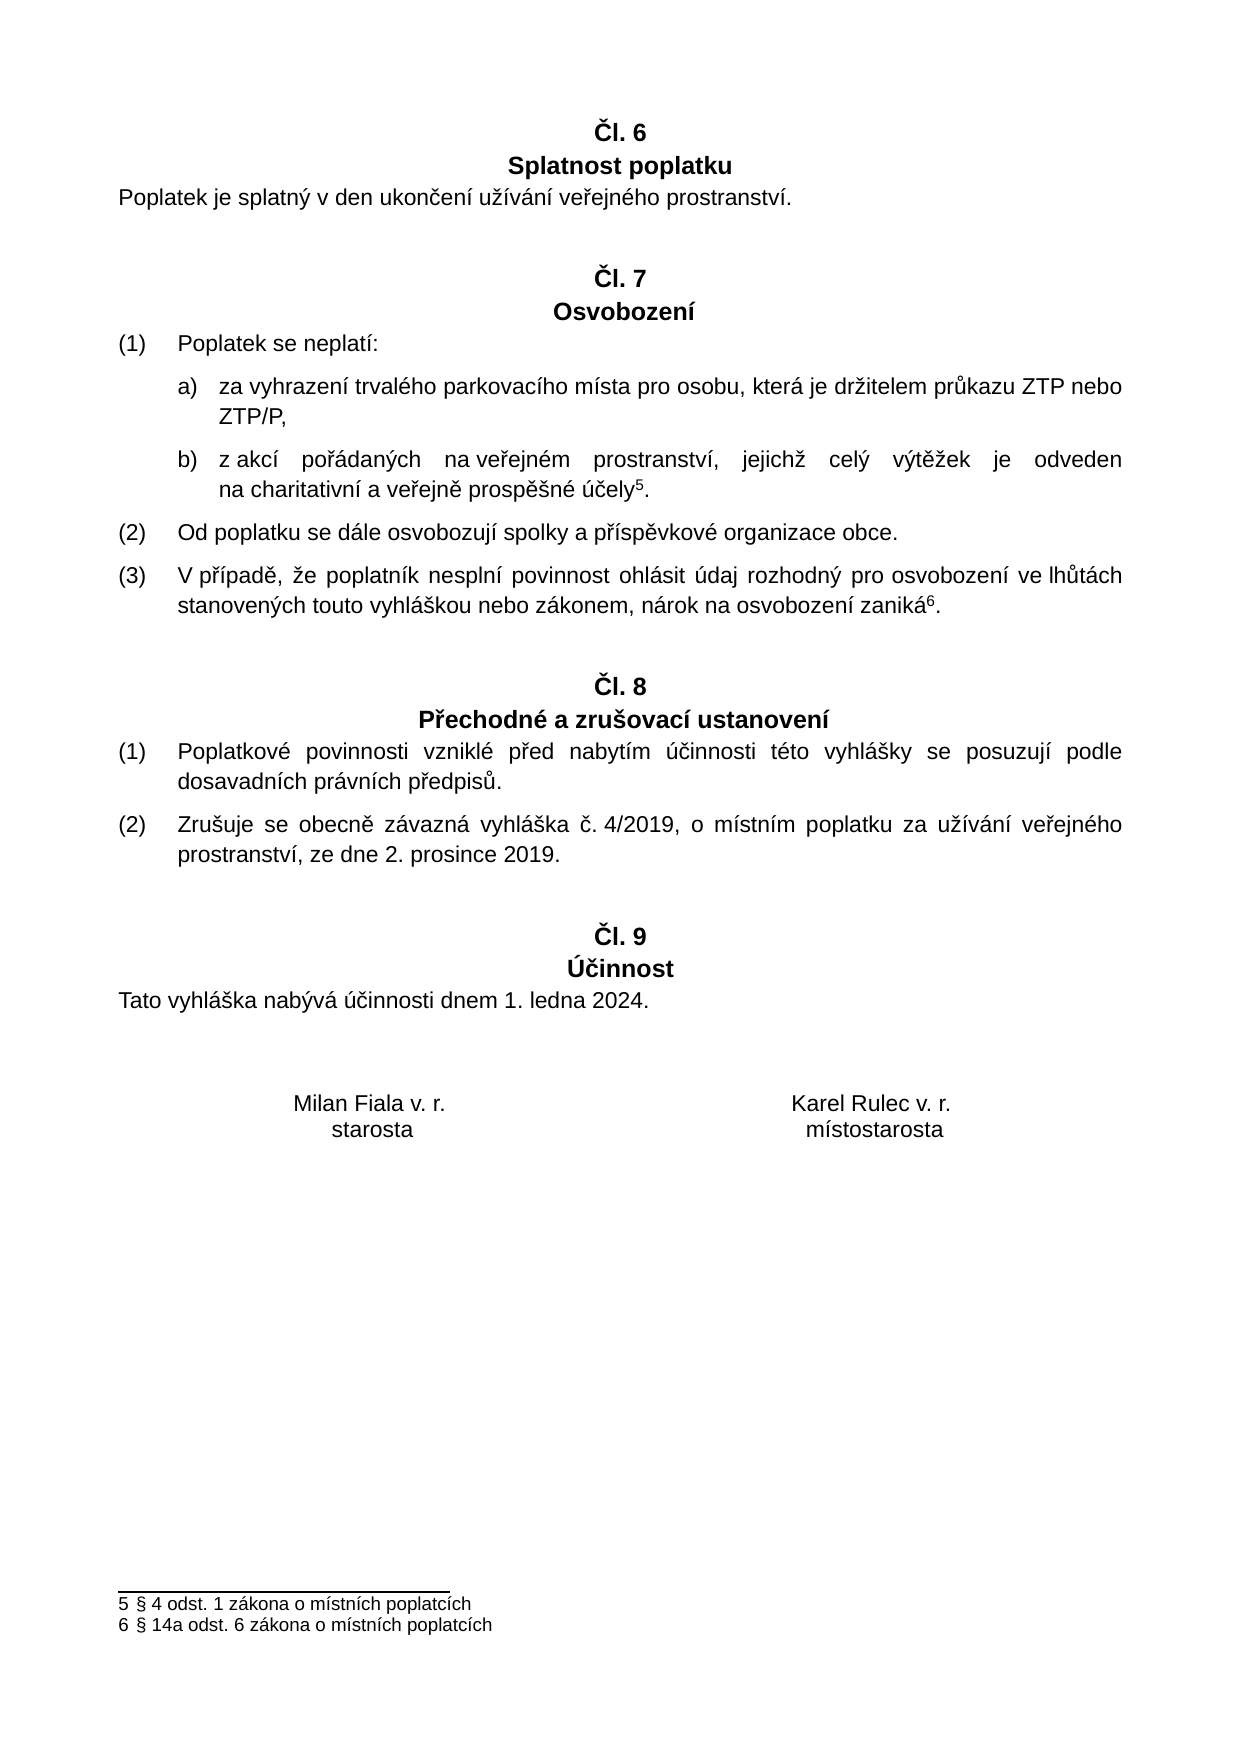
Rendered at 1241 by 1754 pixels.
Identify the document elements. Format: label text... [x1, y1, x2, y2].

subtitle Čl. 9 Účinnost [118, 921, 1122, 983]
table_cell [118, 1148, 620, 1266]
list Poplatek se neplatí: [118, 330, 1122, 357]
list Od poplatku se dále osvobozují spolky a příspěvkové organizace obce. [118, 519, 1122, 545]
subtitle Čl. 7 Osvobození [118, 264, 1122, 326]
table_header Milan Fiala v. r. starosta [118, 1030, 620, 1148]
list V případě, že poplatník nesplní povinnost ohlásit údaj rozhodný pro osvobození ve lhůtách stanovených touto vyhláškou nebo zákonem, nárok na osvobození zaniká. [118, 562, 1122, 618]
list za vyhrazení trvalého parkovacího místa pro osobu, která je držitelem průkazu ZTP nebo ZTP/P, [177, 373, 1122, 430]
subtitle Čl. 6 Splatnost poplatku [118, 118, 1122, 180]
table_header Karel Rulec v. r. místostarosta [620, 1030, 1122, 1148]
text Tato vyhláška nabývá účinnosti dnem 1. ledna 2024. [118, 987, 1122, 1014]
list Zrušuje se obecně závazná vyhláška č. 4/2019, o místním poplatku za užívání veřejného prostranství, ze dne 2. prosince 2019. [118, 811, 1122, 868]
text Poplatek je splatný v den ukončení užívání veřejného prostranství. [118, 184, 1122, 211]
table_cell [620, 1148, 1122, 1266]
subtitle Čl. 8 Přechodné a zrušovací ustanovení [118, 672, 1122, 734]
list z akcí pořádaných na veřejném prostranství, jejichž celý výtěžek je odveden na charitativní a veřejně prospěšné účely. [177, 446, 1122, 503]
list § 4 odst. 1 zákona o místních poplatcích [118, 1592, 1122, 1614]
list § 14a odst. 6 zákona o místních poplatcích [118, 1614, 1122, 1635]
list Poplatkové povinnosti vzniklé před nabytím účinnosti této vyhlášky se posuzují podle dosavadních právních předpisů. [118, 738, 1122, 795]
